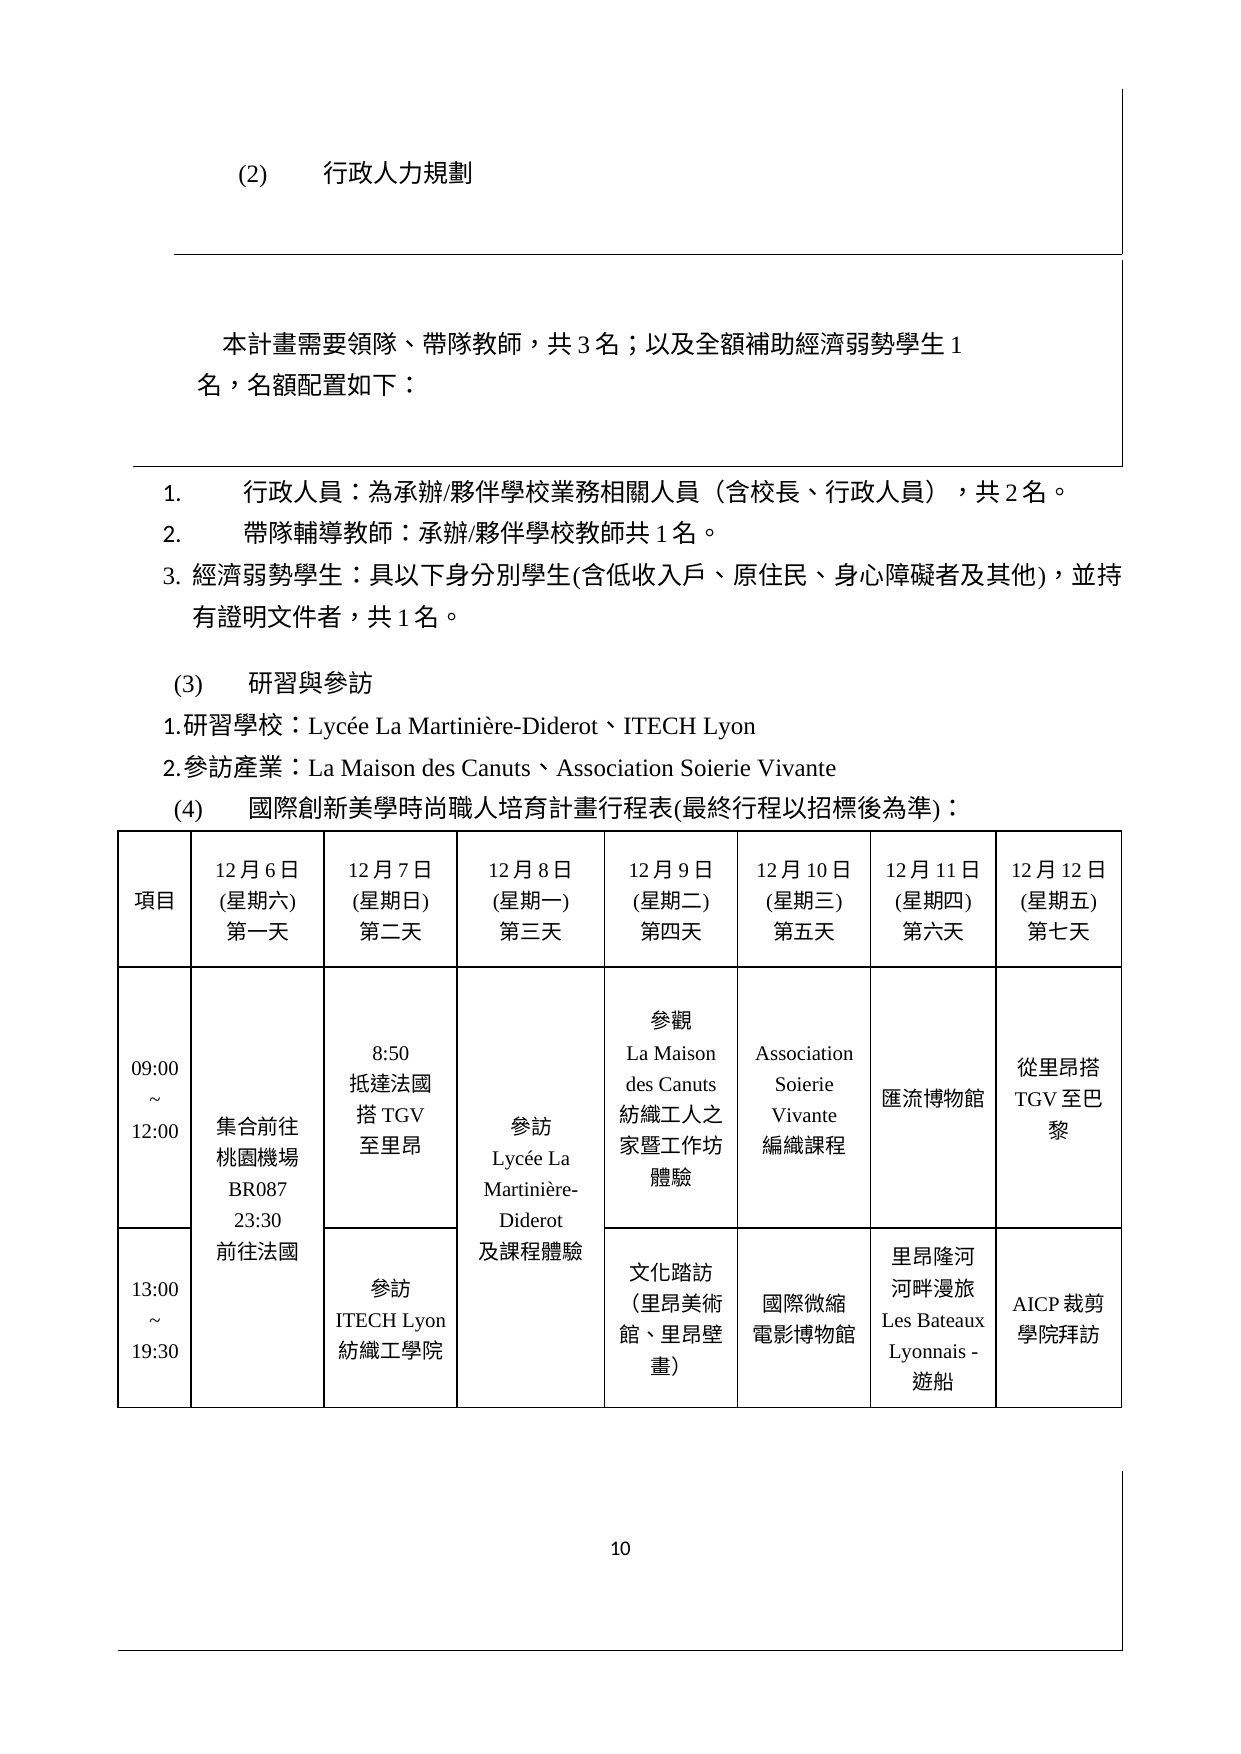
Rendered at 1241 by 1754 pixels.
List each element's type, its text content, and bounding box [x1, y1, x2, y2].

table_cell 里昂隆河 河畔漫旅 Les Bateaux Lyonnais - 遊船 [871, 1229, 995, 1407]
list 帶隊輔導教師：承辦/夥伴學校教師共1名。 [162, 514, 1122, 550]
list 研習與參訪 [173, 664, 1122, 700]
list 經濟弱勢學生：具以下身分別學生(含低收入戶、原住民、身心障礙者及其他)，並持有證明文件者，共1名。 [162, 555, 1122, 633]
table_cell 8:50 抵達法國 搭TGV 至里昂 [325, 968, 456, 1227]
list 行政人力規劃 [173, 89, 1122, 254]
table_header 12月12日 (星期五) 第七天 [997, 832, 1121, 966]
list 參訪產業：La Maison des Canuts、Association Soierie Vivante [162, 747, 1122, 783]
table_cell 國際微縮 電影博物館 [738, 1229, 870, 1407]
table_cell 參觀 La Maison des Canuts紡織工人之家暨工作坊體驗 [605, 968, 737, 1227]
list 研習學校：Lycée La Martinière-Diderot、ITECH Lyon [162, 705, 1122, 742]
table_header 12月9日 (星期二) 第四天 [605, 832, 737, 966]
table_header 12月8日 (星期一) 第三天 [458, 832, 604, 966]
table_cell 參訪 Lycée La Martinière-Diderot 及課程體驗 [458, 968, 604, 1407]
table_cell 13:00 ~ 19:30 [119, 1229, 190, 1407]
table_header 項目 [119, 832, 190, 966]
table_cell 從里昂搭TGV至巴黎 [997, 968, 1121, 1227]
list 國際創新美學時尚職人培育計畫行程表(最終行程以招標後為準)： [173, 789, 1122, 825]
table_header 12月7日 (星期日) 第二天 [325, 832, 456, 966]
table_cell Association Soierie Vivante 編織課程 [738, 968, 870, 1227]
table_cell 文化踏訪 （里昂美術館、里昂壁畫） [605, 1229, 737, 1407]
table_header 12月10日 (星期三) 第五天 [738, 832, 870, 966]
table_cell 匯流博物館 [871, 968, 995, 1227]
table_cell AICP裁剪學院拜訪 [997, 1229, 1121, 1407]
text 本計畫需要領隊、帶隊教師，共3名；以及全額補助經濟弱勢學生1 [133, 259, 1122, 301]
table_cell 集合前往 桃園機場 BR087 23:30 前往法國 [192, 968, 323, 1407]
table_cell 參訪 ITECH Lyon 紡織工學院 [325, 1229, 456, 1407]
list 行政人員：為承辦/夥伴學校業務相關人員（含校長、行政人員），共2名。 [162, 472, 1122, 508]
table_header 12月11日 (星期四) 第六天 [871, 832, 995, 966]
table_cell 09:00 ~ 12:00 [119, 968, 190, 1227]
text 名，名額配置如下： [133, 301, 1122, 466]
table_header 12月6日 (星期六) 第一天 [192, 832, 323, 966]
